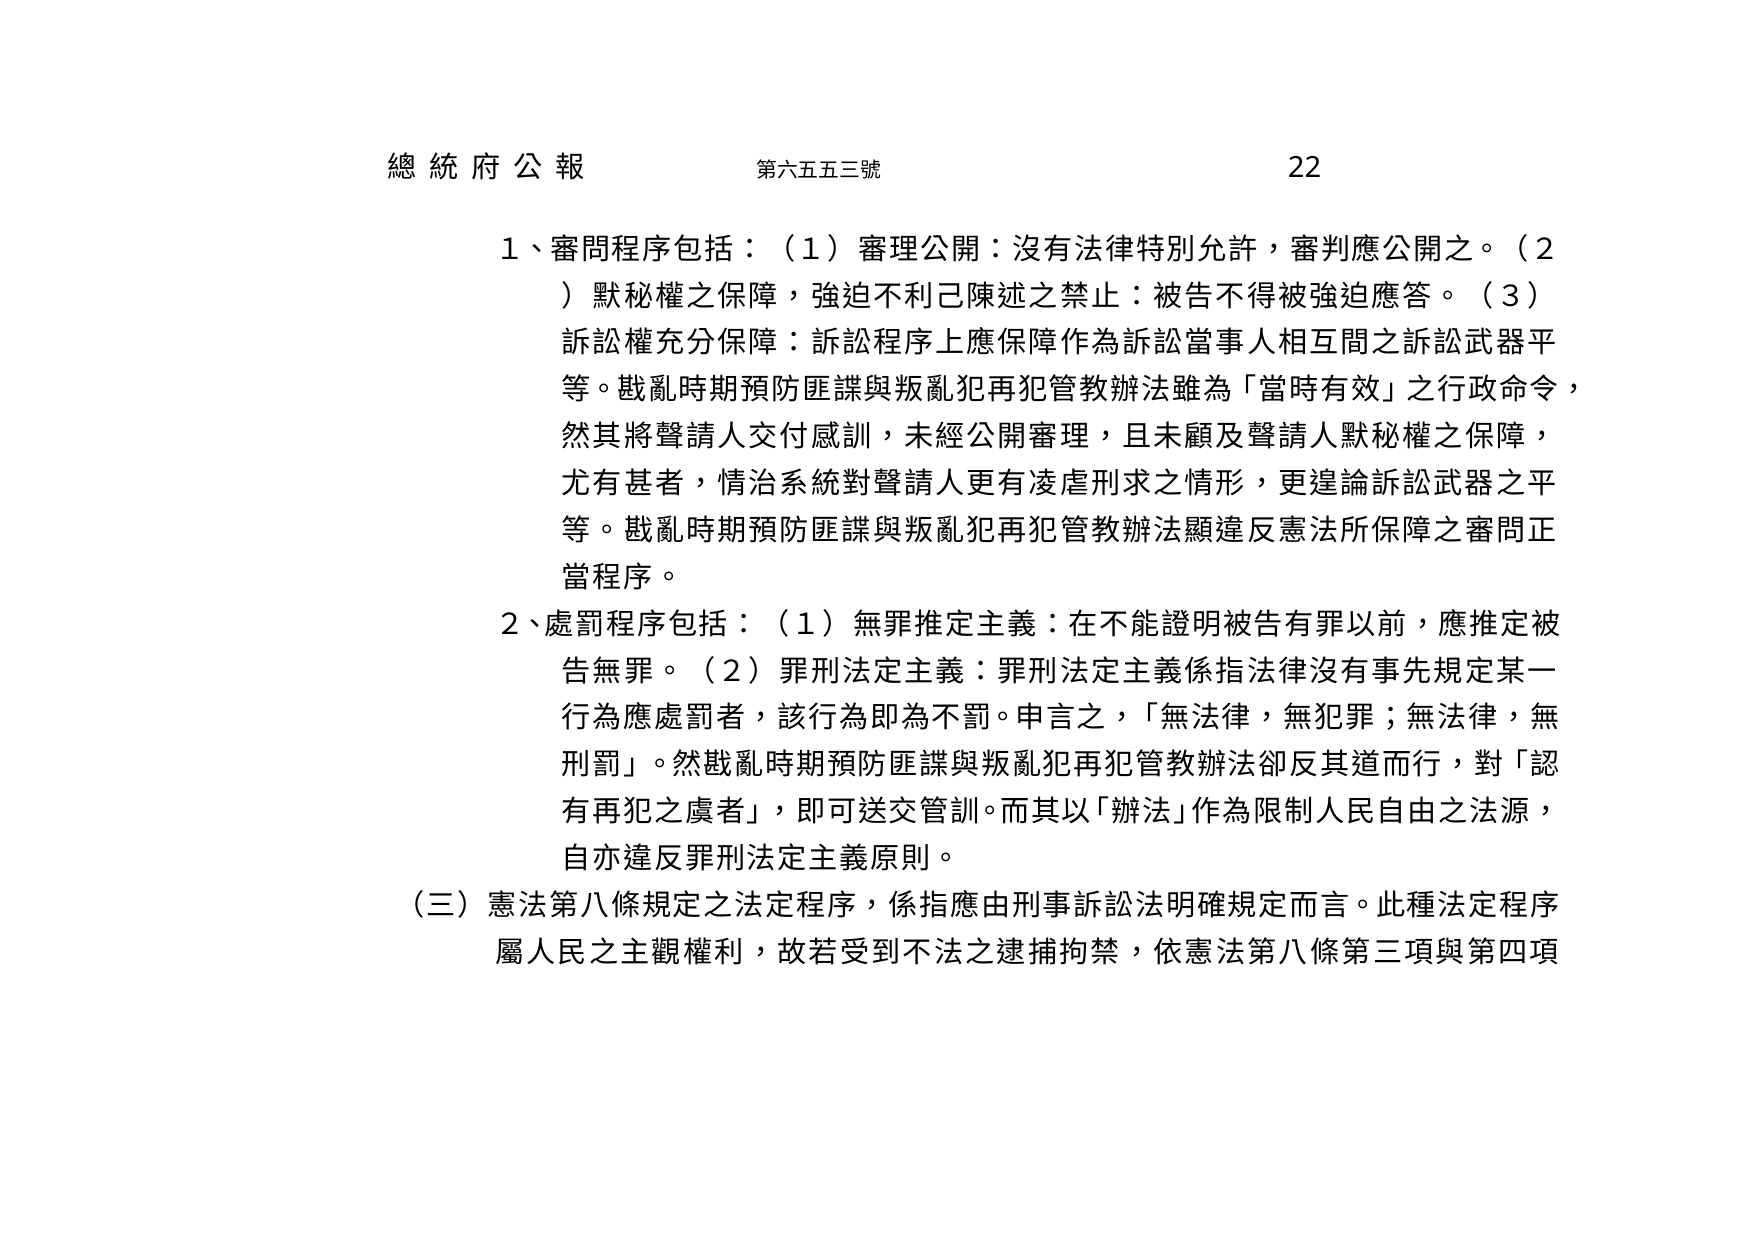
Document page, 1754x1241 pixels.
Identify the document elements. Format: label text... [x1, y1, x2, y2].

text （三）憲法第八條規定之法定程序，係指應由刑事訴訟法明確規定而言。此種法定程序屬人民之主觀權利，故若受到不法之逮捕拘禁，依憲法第八條第三項與第四項 [395, 878, 1559, 972]
text １、審問程序包括：（１）審理公開：沒有法律特別允許，審判應公開之。（２）默秘權之保障，強迫不利己陳述之禁止：被告不得被強迫應答。（３）訴訟權充分保障：訴訟程序上應保障作為訴訟當事人相互間之訴訟武器平等。戡亂時期預防匪諜與叛亂犯再犯管教辦法雖為「當時有效」之行政命令，然其將聲請人交付感訓，未經公開審理，且未顧及聲請人默秘權之保障，尤有甚者，情治系統對聲請人更有凌虐刑求之情形，更遑論訴訟武器之平等。戡亂時期預防匪諜與叛亂犯再犯管教辦法顯違反憲法所保障之審問正當程序。 [495, 222, 1559, 597]
text ２、處罰程序包括：（１）無罪推定主義：在不能證明被告有罪以前，應推定被告無罪。（２）罪刑法定主義：罪刑法定主義係指法律沒有事先規定某一行為應處罰者，該行為即為不罰。申言之，「無法律，無犯罪；無法律，無刑罰」。然戡亂時期預防匪諜與叛亂犯再犯管教辦法卻反其道而行，對「認有再犯之虞者」，即可送交管訓。而其以「辦法」作為限制人民自由之法源，自亦違反罪刑法定主義原則。 [495, 597, 1559, 878]
